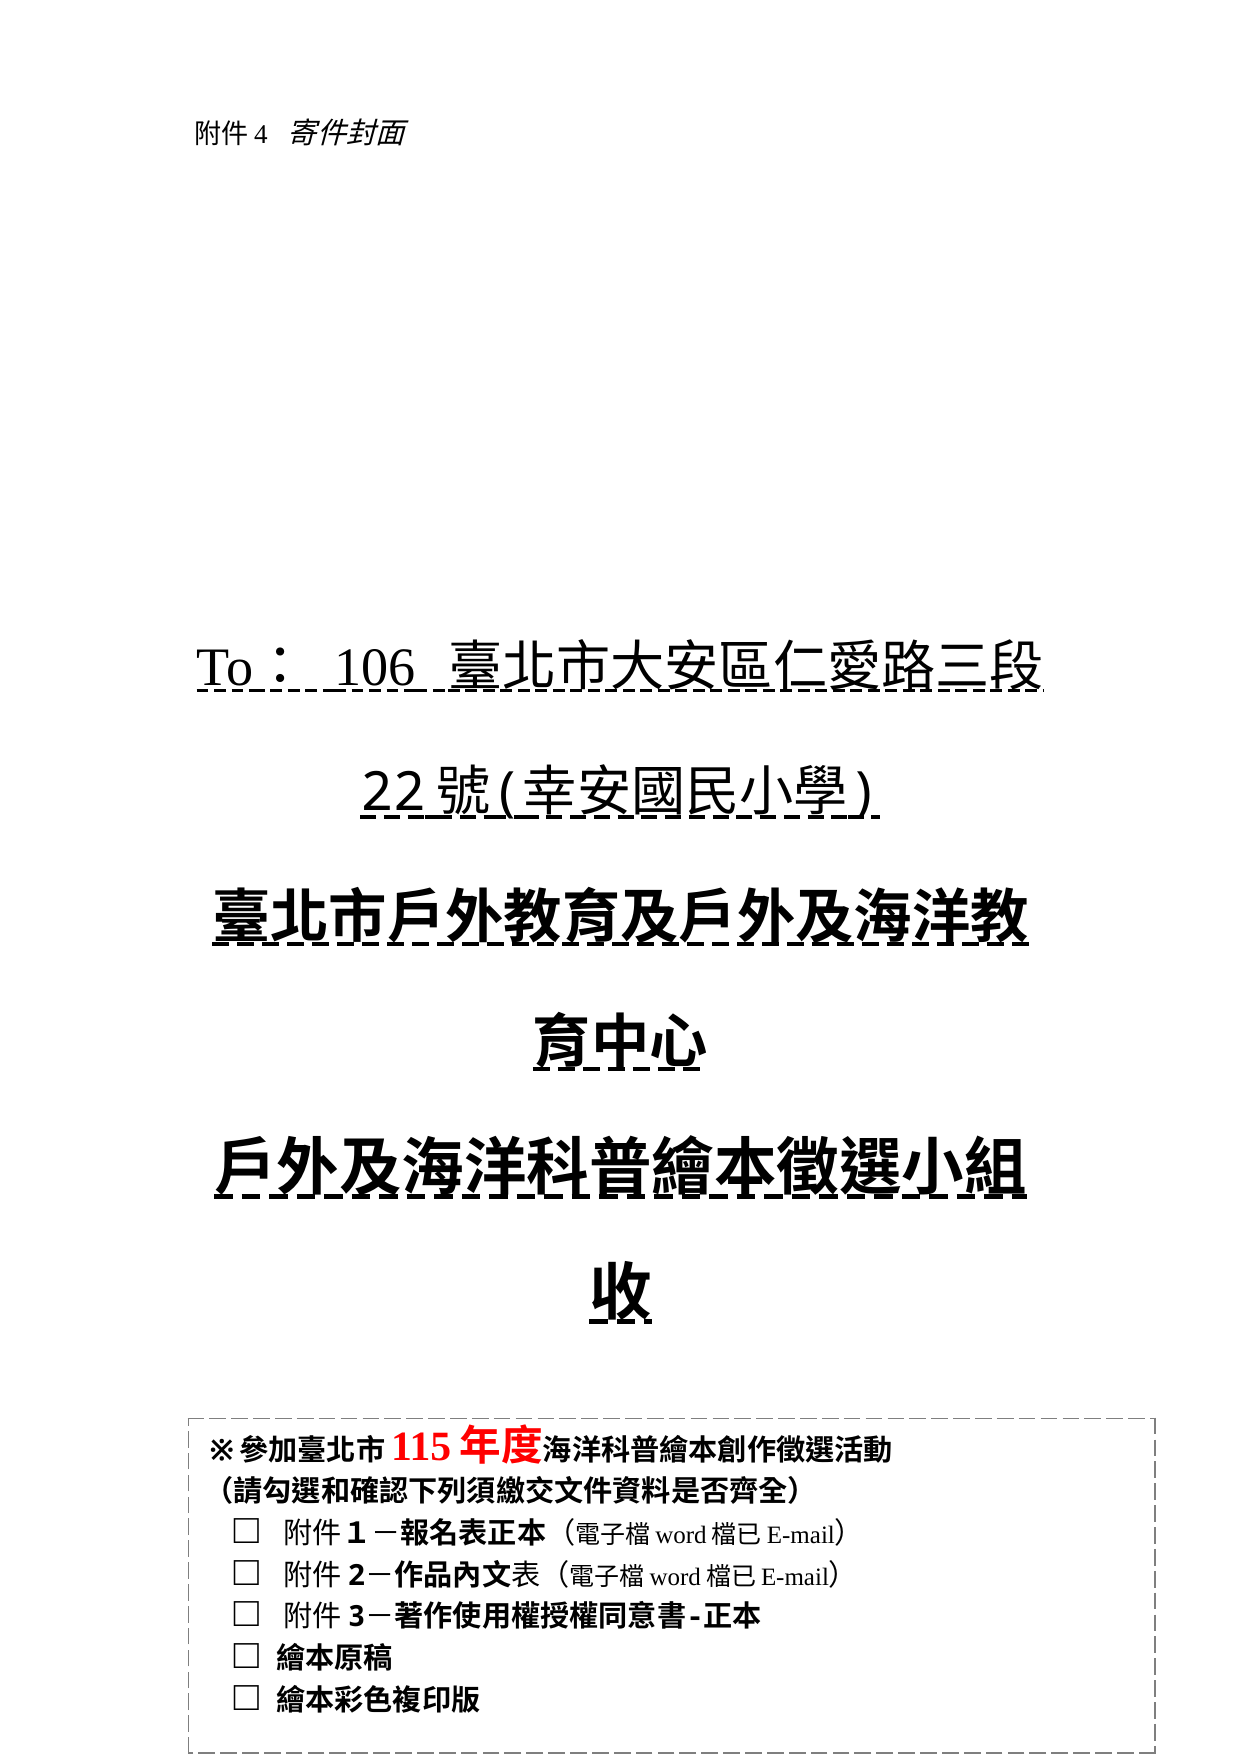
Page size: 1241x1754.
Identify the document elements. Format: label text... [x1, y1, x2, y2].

text □ 附件１－報名表正本（電子檔word檔已E-mail） [233, 1510, 1139, 1552]
text □ 繪本原稿 [233, 1635, 1139, 1677]
text 臺北市戶外教育及戶外及海洋教育中心 [187, 839, 1053, 1089]
text To： 106 臺北市大安區仁愛路三段22號(幸安國民小學) [187, 589, 1053, 839]
text 戶外及海洋科普繪本徵選小組 收 [187, 1089, 1053, 1339]
text （請勾選和確認下列須繳交文件資料是否齊全） [204, 1468, 1139, 1510]
text □ 附件3－著作使用權授權同意書-正本 [233, 1593, 1139, 1635]
text □ 附件2－作品內文表（電子檔word檔已E-mail） [233, 1552, 1139, 1593]
text ※參加臺北市115年度海洋科普繪本創作徵選活動 [204, 1427, 1139, 1468]
text □ 繪本彩色複印版 [233, 1677, 1139, 1718]
text 附件4 寄件封面 [187, 89, 1053, 152]
